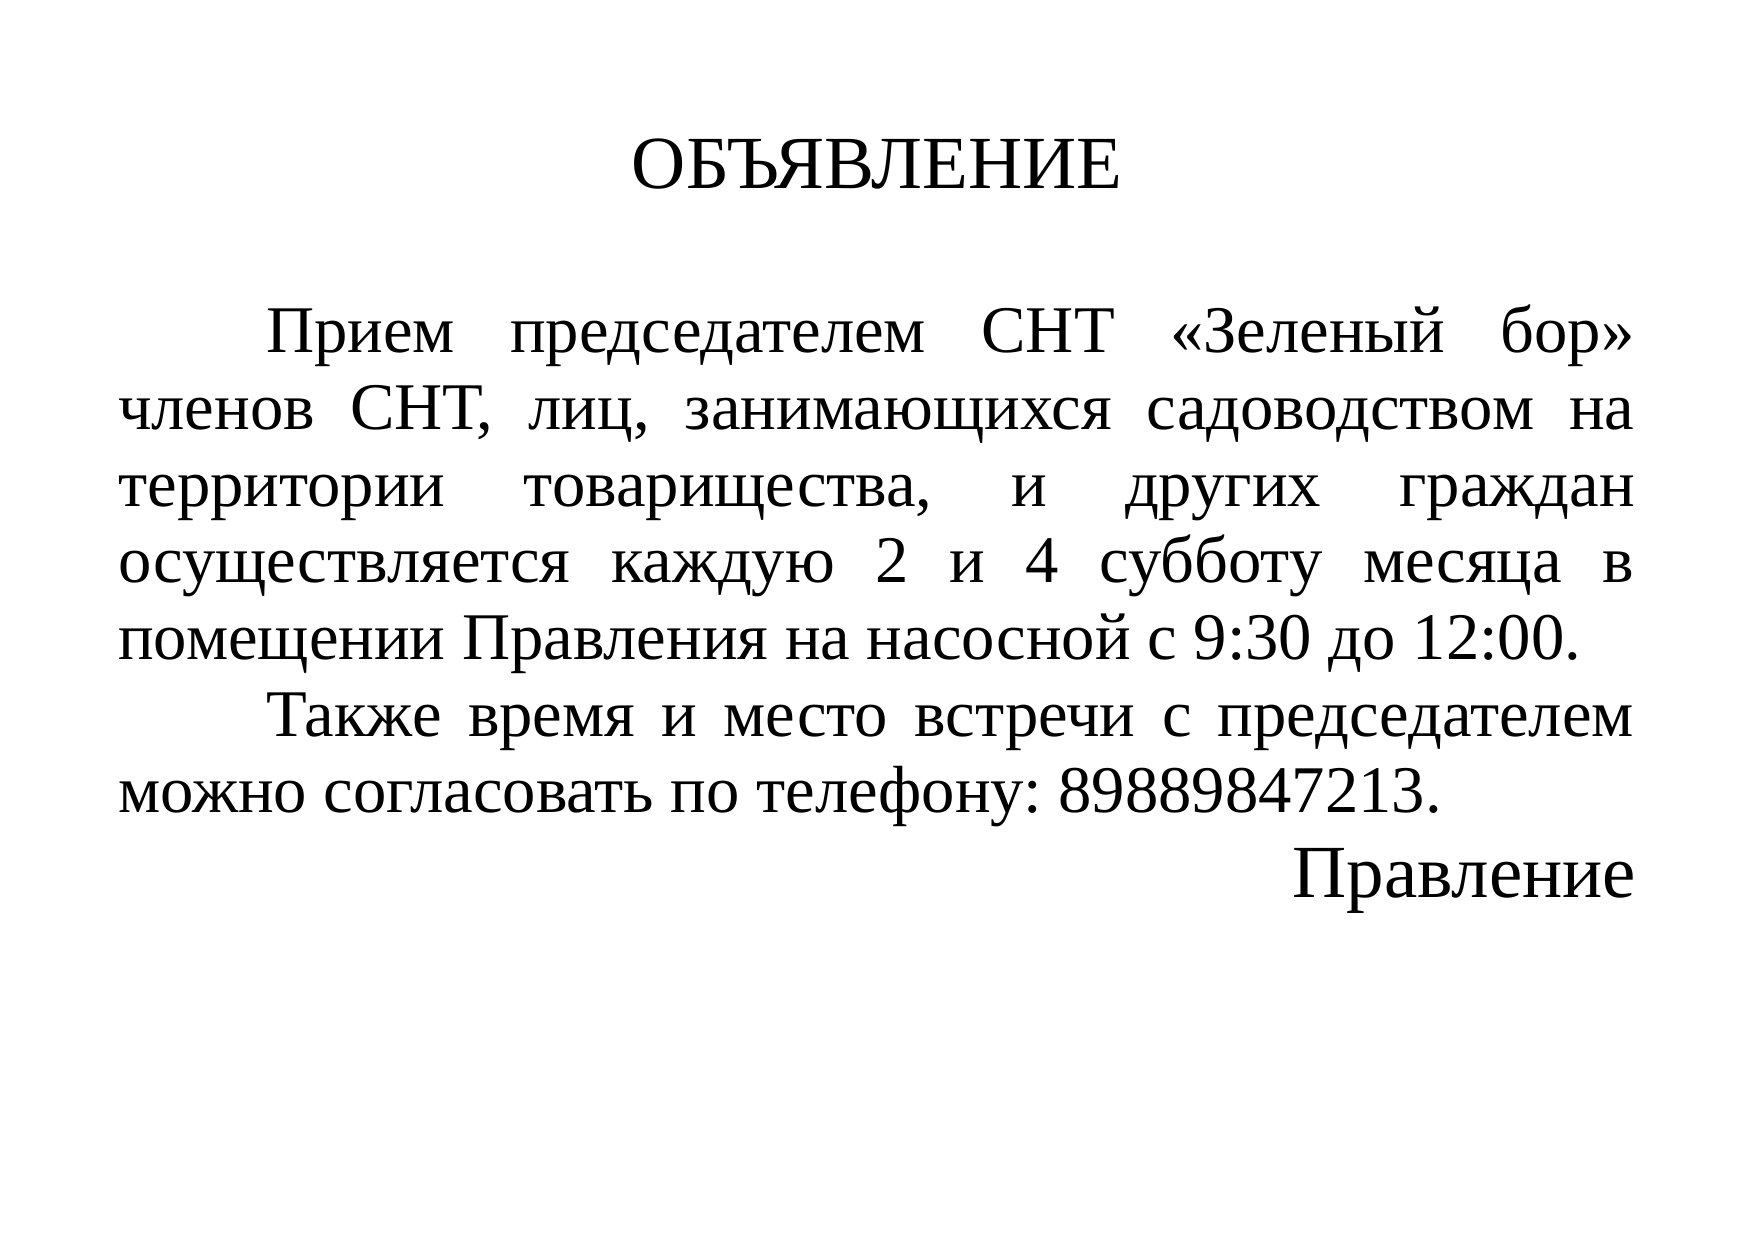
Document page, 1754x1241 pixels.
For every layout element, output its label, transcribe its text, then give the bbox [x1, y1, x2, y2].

text Правление [118, 827, 1636, 913]
text Прием председателем СНТ «Зеленый бор» членов СНТ, лиц, занимающихся садоводством на территории товарищества, и других граждан осуществляется каждую 2 и 4 субботу месяца в помещении Правления на насосной с 9:30 до 12:00. [118, 291, 1636, 674]
text ОБЪЯВЛЕНИЕ [118, 118, 1636, 204]
text Также время и место встречи с председателем можно согласовать по телефону: 89889847213. [118, 674, 1636, 827]
